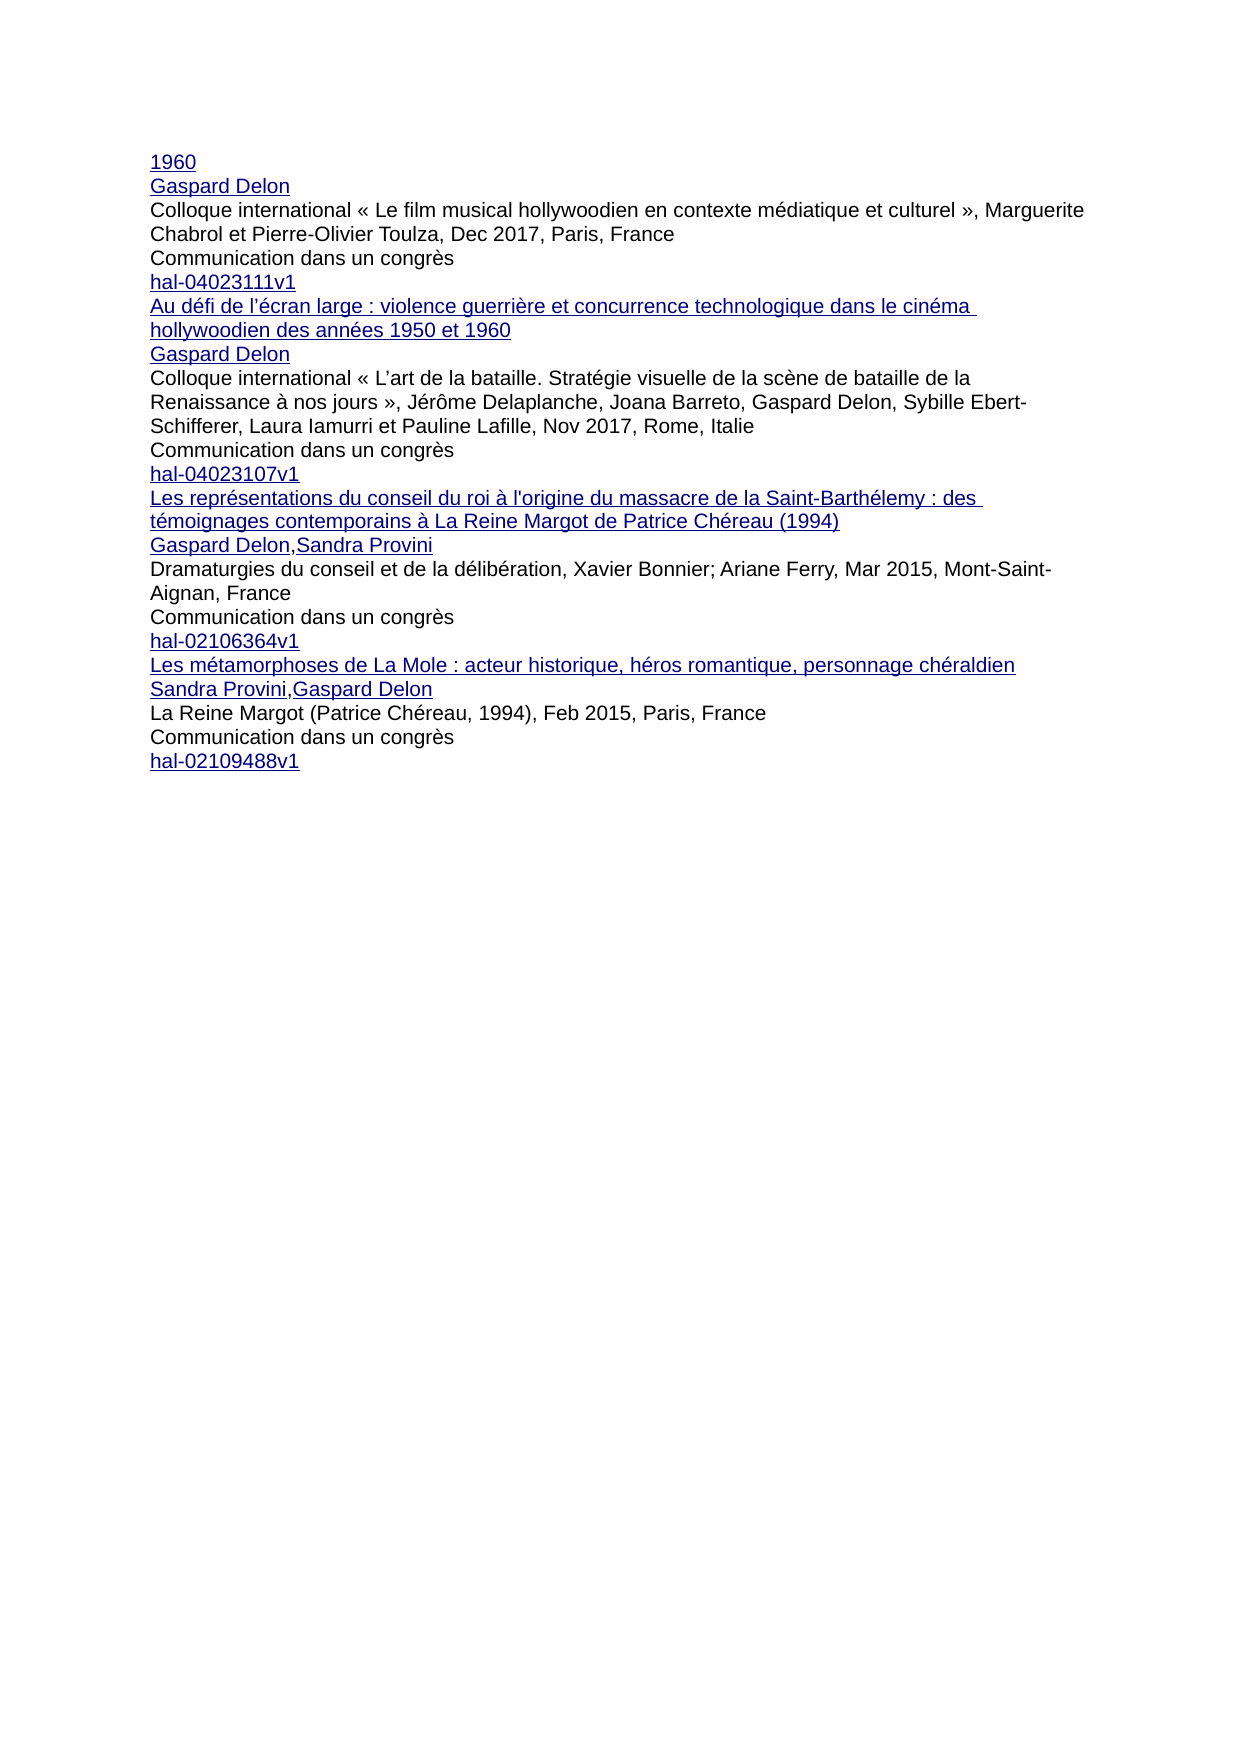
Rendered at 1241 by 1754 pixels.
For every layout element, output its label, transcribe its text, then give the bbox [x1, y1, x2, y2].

table_cell Au défi de l’écran large : violence guerrière et concurrence technologique dans le cinéma hollywoodien des années 1950 et 1960 Gaspard Delon Colloque international « L’art de la bataille. Stratégie visuelle de la scène de bataille de la Renaissance à nos jours », Jérôme Delaplanche, Joana Barreto, Gaspard Delon, Sybille Ebert-Schifferer, Laura Iamurri et Pauline Lafille, Nov 2017, Rome, Italie Communication dans un congrès hal-04023107v1 [150, 294, 1090, 485]
table_cell Dynamiques et pesanteurs du corps spectaculaire dans le roadshow musical de la fin des années 1960 Gaspard Delon Colloque international « Le film musical hollywoodien en contexte médiatique et culturel », Marguerite Chabrol et Pierre-Olivier Toulza, Dec 2017, Paris, France Communication dans un congrès hal-04023111v1 [150, 150, 1090, 294]
table_cell Les métamorphoses de La Mole : acteur historique, héros romantique, personnage chéraldien Sandra Provini,Gaspard Delon La Reine Margot (Patrice Chéreau, 1994), Feb 2015, Paris, France Communication dans un congrès hal-02109488v1 [150, 653, 1090, 773]
table_cell Les représentations du conseil du roi à l'origine du massacre de la Saint-Barthélemy : des témoignages contemporains à La Reine Margot de Patrice Chéreau (1994) Gaspard Delon,Sandra Provini Dramaturgies du conseil et de la délibération, Xavier Bonnier; Ariane Ferry, Mar 2015, Mont-Saint-Aignan, France Communication dans un congrès hal-02106364v1 [150, 485, 1090, 653]
